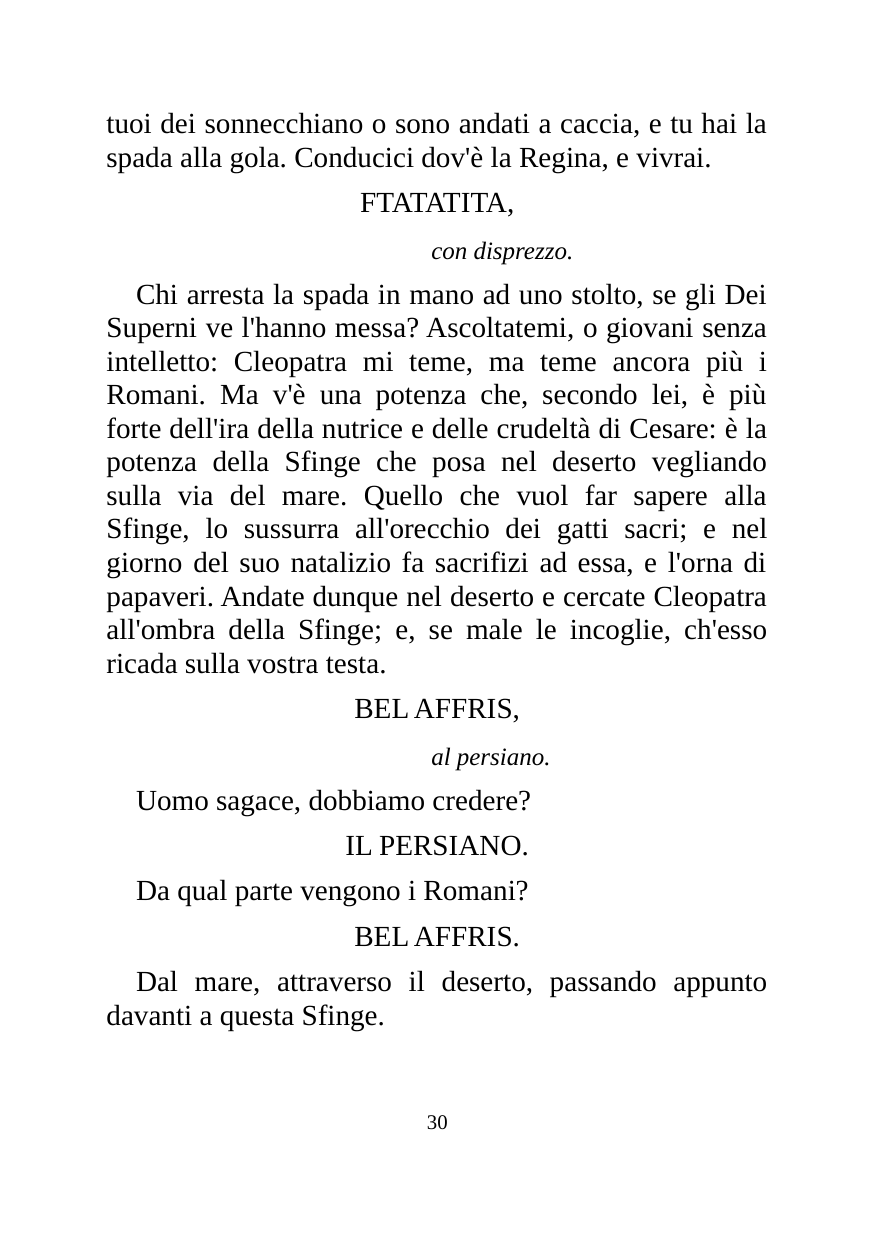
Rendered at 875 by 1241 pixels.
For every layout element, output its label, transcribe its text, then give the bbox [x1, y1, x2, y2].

text BEL AFFRIS, [106, 691, 768, 725]
text Chi arresta la spada in mano ad uno stolto, se gli Dei Superni ve l'hanno messa? Ascoltatemi, o giovani senza intelletto: Cleopatra mi teme, ma teme ancora più i Romani. Ma v'è una potenza che, secondo lei, è più forte dell'ira della nutrice e delle crudeltà di Cesare: è la potenza della Sfinge che posa nel deserto vegliando sulla via del mare. Quello che vuol far sapere alla Sfinge, lo sussurra all'orecchio dei gatti sacri; e nel giorno del suo natalizio fa sacrifizi ad essa, e l'orna di papaveri. Andate dunque nel deserto e cercate Cleopatra all'ombra della Sfinge; e, se male le incoglie, ch'esso ricada sulla vostra testa. [106, 277, 768, 679]
text Dal mare, attraverso il deserto, passando appunto davanti a questa Sfinge. [106, 964, 768, 1031]
text Da qual parte vengono i Romani? [106, 873, 768, 907]
text BEL AFFRIS. [106, 919, 768, 952]
text FTATATITA, [106, 185, 768, 219]
text IL PERSIANO. [106, 828, 768, 862]
text tuoi dei sonnecchiano o sono andati a caccia, e tu hai la spada alla gola. Conducici dov'è la Regina, e vivrai. [106, 106, 768, 173]
text al persiano. [431, 742, 768, 771]
text Uomo sagace, dobbiamo credere? [106, 783, 768, 816]
text con disprezzo. [431, 236, 768, 265]
